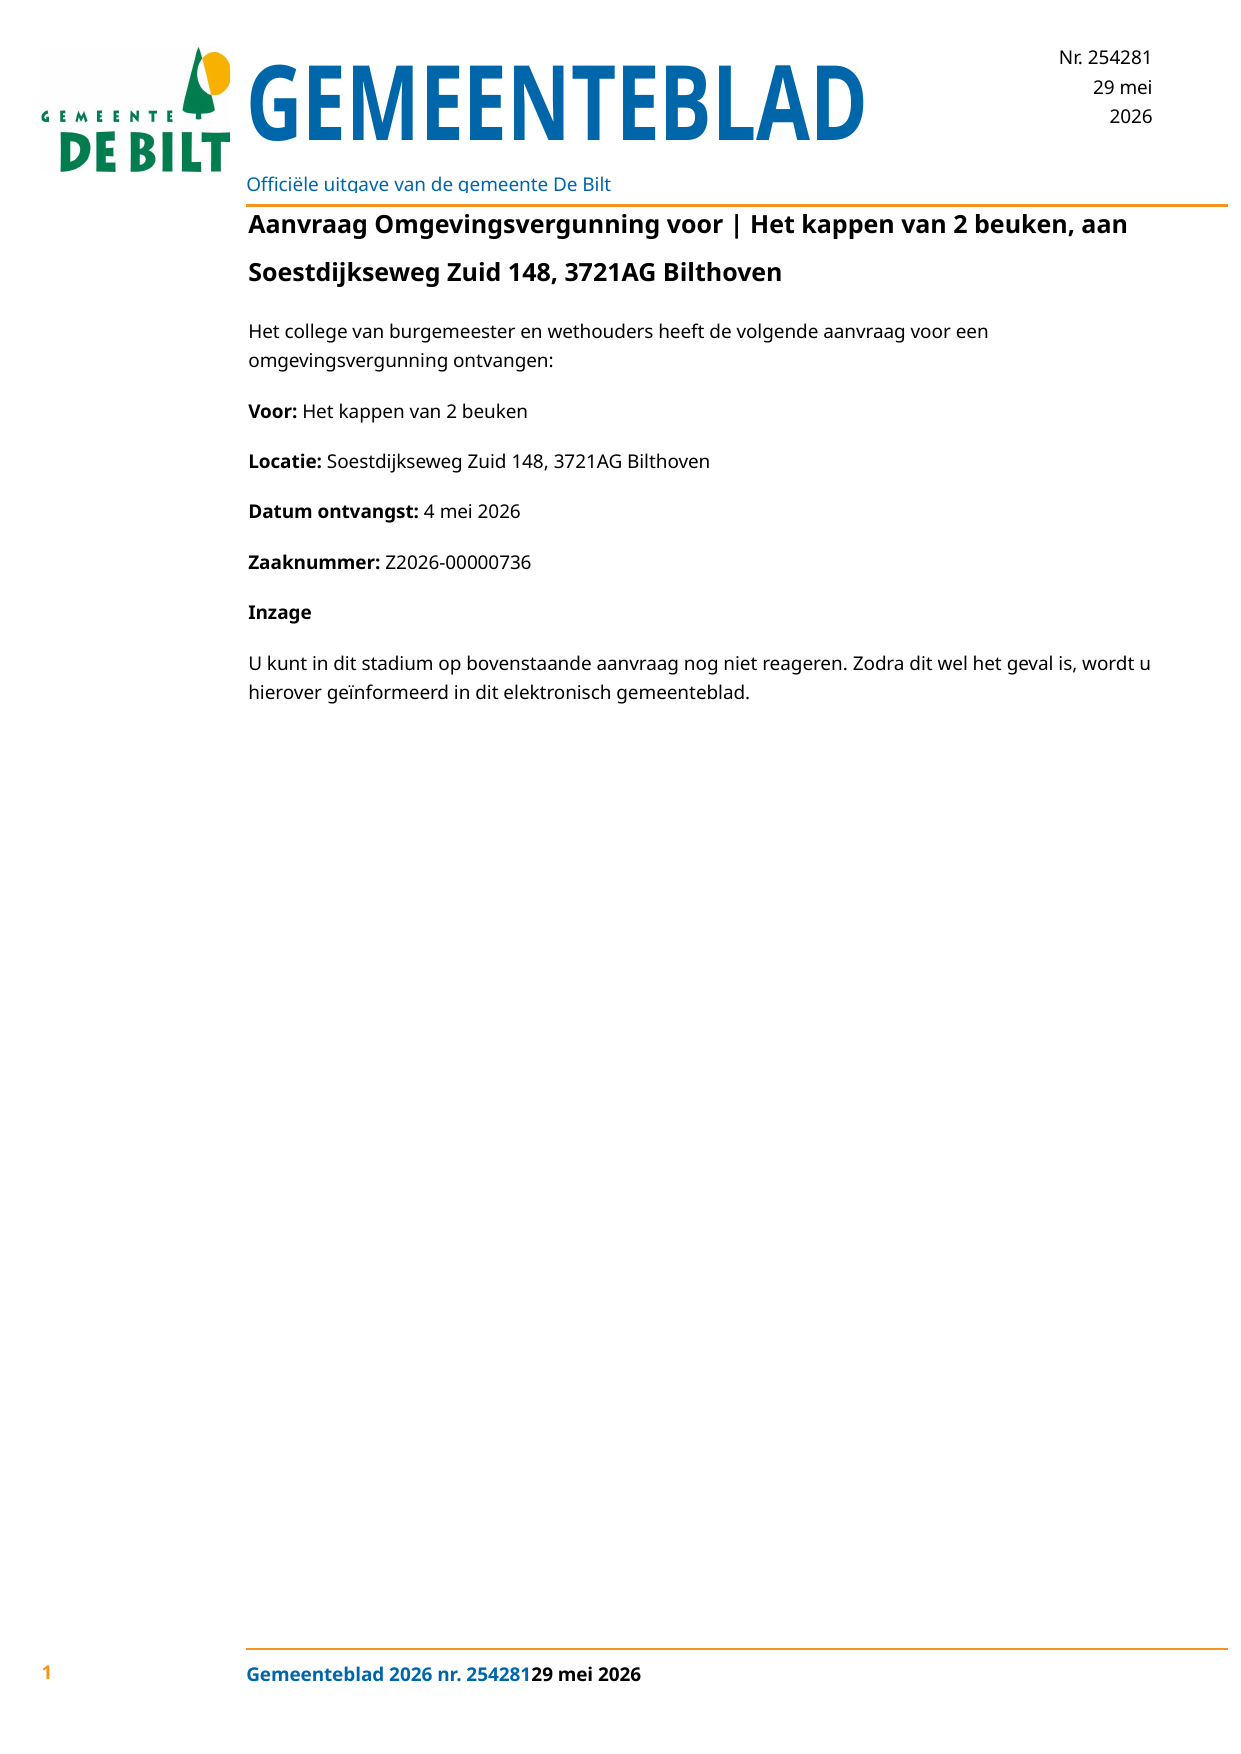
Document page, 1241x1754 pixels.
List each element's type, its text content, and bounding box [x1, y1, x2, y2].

text Voor: Het kappen van 2 beuken [248, 398, 1152, 424]
text Het college van burgemeester en wethouders heeft de volgende aanvraag voor een omgevingsvergunning ontvangen: [248, 318, 1152, 373]
text Datum ontvangst: 4 mei 2026 [248, 499, 1152, 524]
text Aanvraag Omgevingsvergunning voor | Het kappen van 2 beuken, aan Soestdijkseweg Zuid 148, 3721AG Bilthoven [248, 207, 1152, 288]
text U kunt in dit stadium op bovenstaande aanvraag nog niet reageren. Zodra dit wel het geval is, wordt u hierover geïnformeerd in dit elektronisch gemeenteblad. [248, 650, 1152, 705]
text Zaaknummer: Z2026-00000736 [248, 549, 1152, 575]
text Locatie: Soestdijkseweg Zuid 148, 3721AG Bilthoven [248, 448, 1152, 474]
text Inzage [248, 599, 1152, 625]
picture [41, 47, 231, 172]
